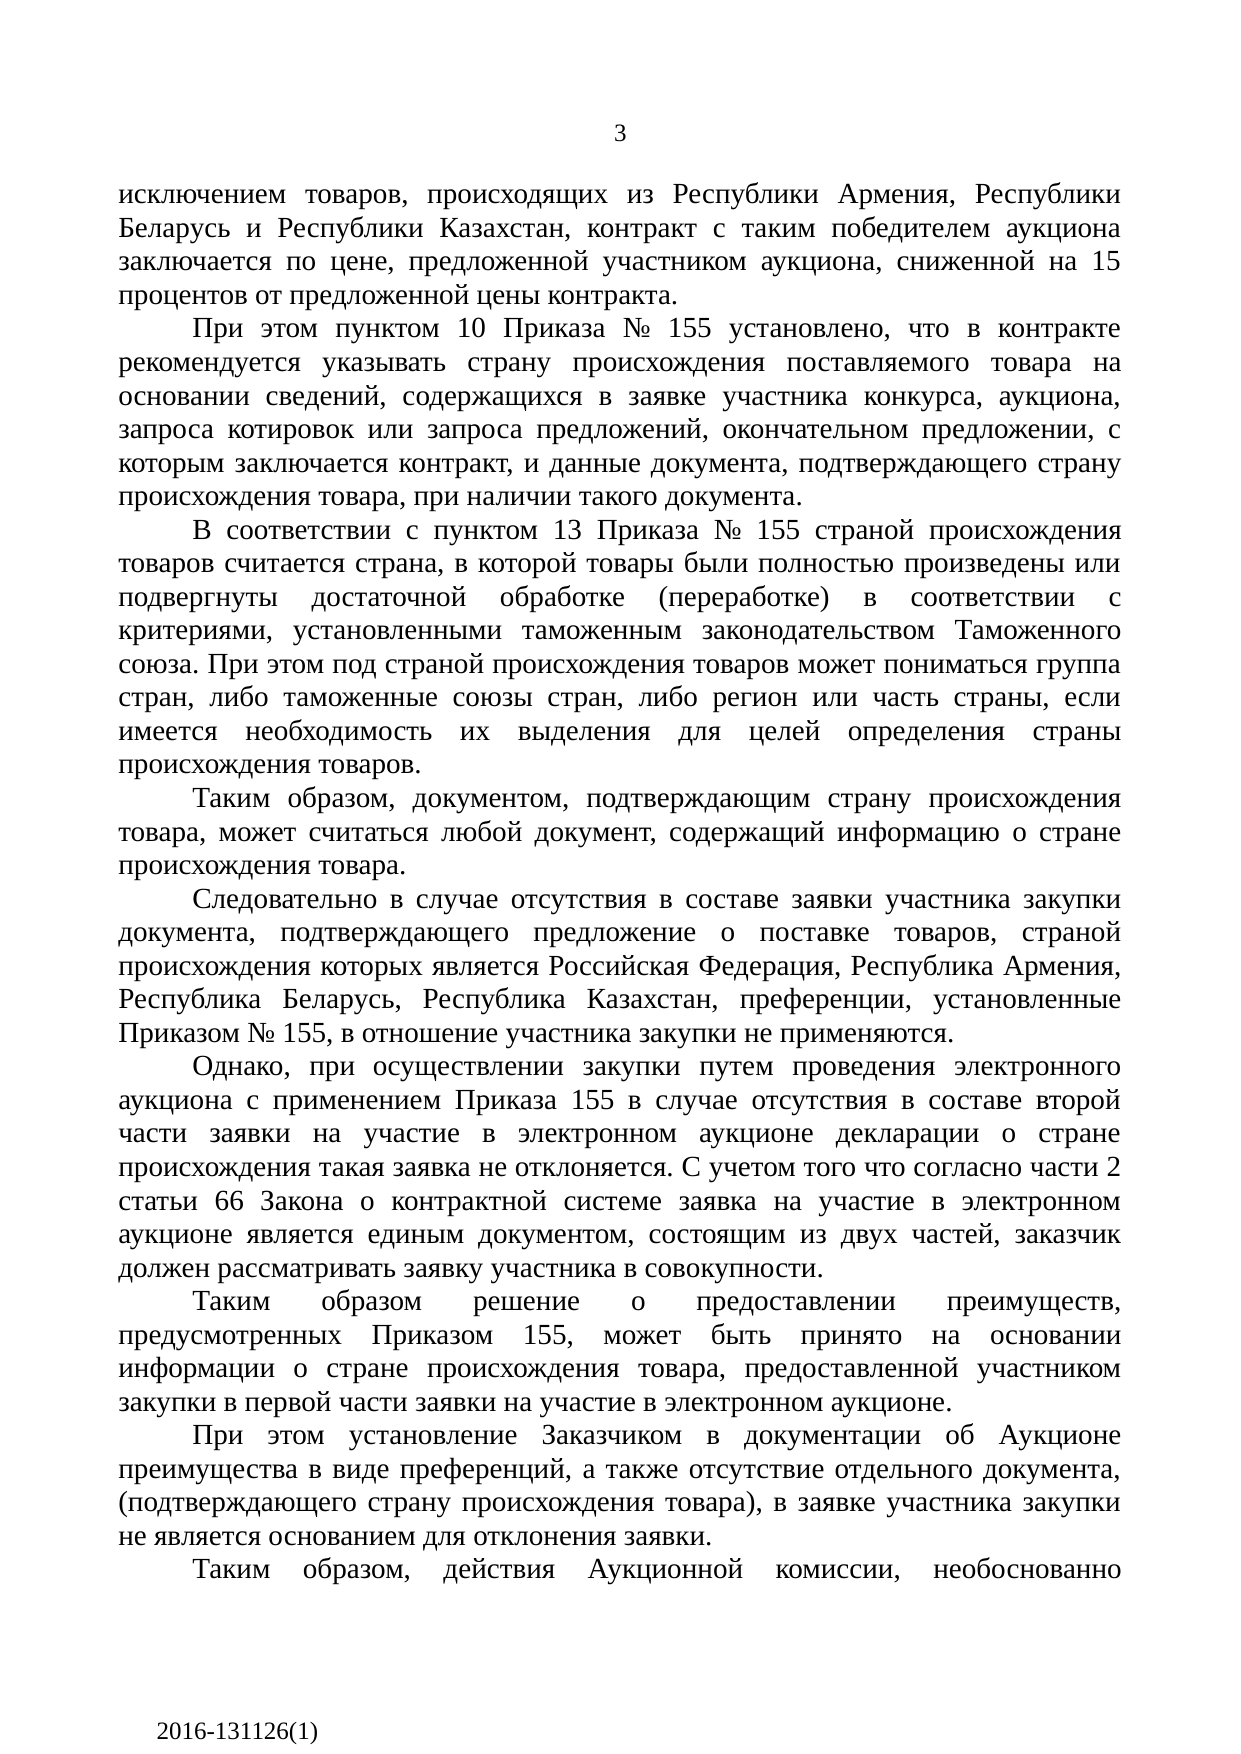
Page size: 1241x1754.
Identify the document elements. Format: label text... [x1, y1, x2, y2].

text При этом пунктом 10 Приказа № 155 установлено, что в контракте рекомендуется указывать страну происхождения поставляемого товара на основании сведений, содержащихся в заявке участника конкурса, аукциона, запроса котировок или запроса предложений, окончательном предложении, с которым заключается контракт, и данные документа, подтверждающего страну происхождения товара, при наличии такого документа. [118, 311, 1122, 512]
text Таким образом, документом, подтверждающим страну происхождения товара, может считаться любой документ, содержащий информацию о стране происхождения товара. [118, 780, 1122, 881]
text Однако, при осуществлении закупки путем проведения электронного аукциона с применением Приказа 155 в случае отсутствия в составе второй части заявки на участие в электронном аукционе декларации о стране происхождения такая заявка не отклоняется. С учетом того что согласно части 2 статьи 66 Закона о контрактной системе заявка на участие в электронном аукционе является единым документом, состоящим из двух частей, заказчик должен рассматривать заявку участника в совокупности. Таким образом решение о предоставлении преимуществ, предусмотренных Приказом 155, может быть принято на основании информации о стране происхождения товара, предоставленной участником закупки в первой части заявки на участие в электронном аукционе. [118, 1048, 1122, 1417]
text При этом установление Заказчиком в документации об Аукционе преимущества в виде преференций, а также отсутствие отдельного документа, (подтверждающего страну происхождения товара), в заявке участника закупки не является основанием для отклонения заявки. [118, 1417, 1122, 1552]
text Следовательно в случае отсутствия в составе заявки участника закупки документа, подтверждающего предложение о поставке товаров, страной происхождения которых является Российская Федерация, Республика Армения, Республика Беларусь, Республика Казахстан, преференции, установленные Приказом № 155, в отношение участника закупки не применяются. [118, 881, 1122, 1048]
text В соответствии с пунктом 13 Приказа № 155 страной происхождения товаров считается страна, в которой товары были полностью произведены или подвергнуты достаточной обработке (переработке) в соответствии с критериями, установленными таможенным законодательством Таможенного союза. При этом под страной происхождения товаров может пониматься группа стран, либо таможенные союзы стран, либо регион или часть страны, если имеется необходимость их выделения для целей определения страны происхождения товаров. [118, 512, 1122, 780]
text исключением товаров, происходящих из Республики Армения, Республики Беларусь и Республики Казахстан, контракт с таким победителем аукциона заключается по цене, предложенной участником аукциона, сниженной на 15 процентов от предложенной цены контракта. [118, 176, 1122, 311]
text Таким образом, действия Аукционной комиссии, необоснованно [118, 1552, 1122, 1585]
